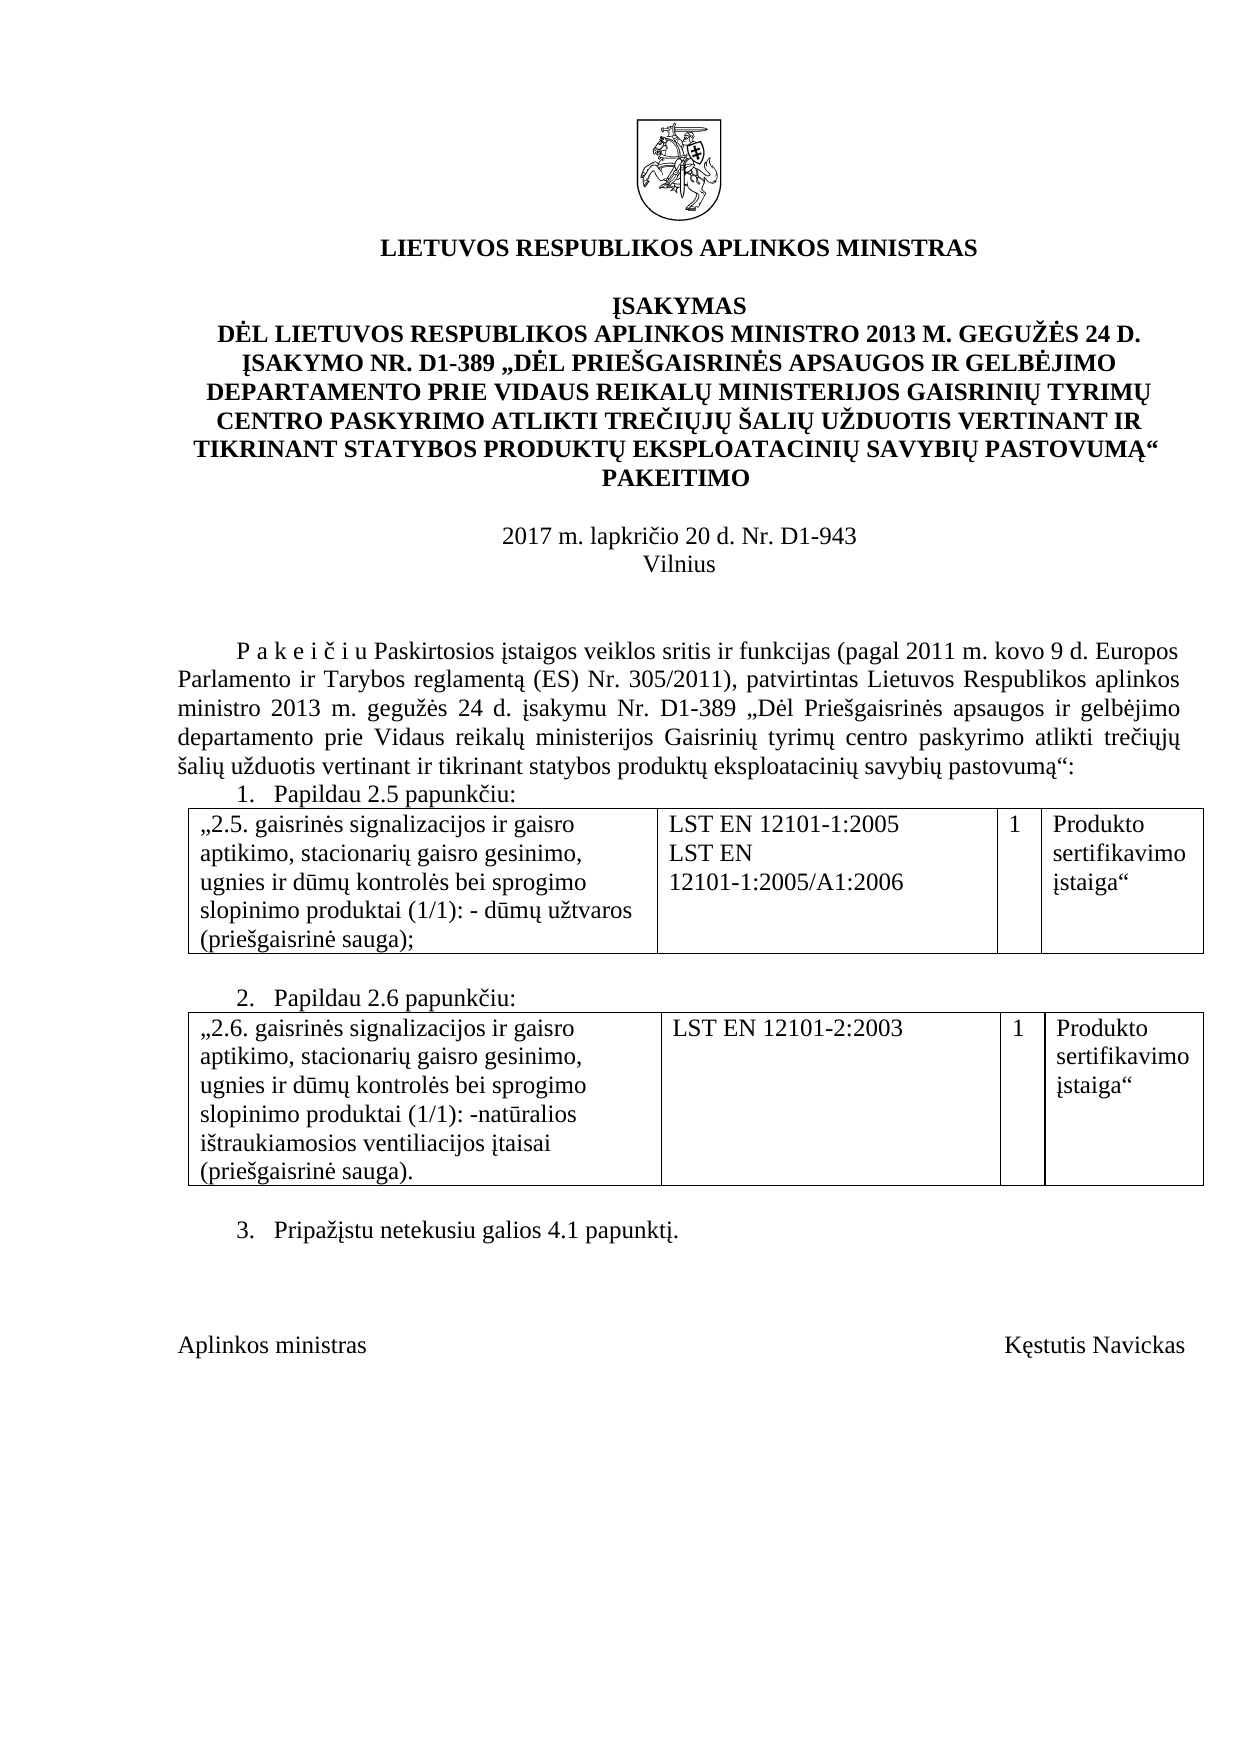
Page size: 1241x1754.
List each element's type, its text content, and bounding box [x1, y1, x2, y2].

text Aplinkos ministras Kęstutis Navickas [177, 1330, 1196, 1359]
table_header Produkto sertifikavimo įstaiga“ [1046, 1013, 1203, 1185]
text DĖL LIETUVOS RESPUBLIKOS APLINKOS MINISTRO 2013 M. GEGUŽĖS 24 D. ĮSAKYMO NR. D1-389 „DĖL PRIEŠGAISRINĖS APSAUGOS IR GELBĖJIMO DEPARTAMENTO PRIE VIDAUS REIKALŲ MINISTERIJOS GAISRINIŲ TYRIMŲ CENTRO PASKYRIMO ATLIKTI TREČIŲJŲ ŠALIŲ UŽDUOTIS VERTINANT IR TIKRINANT STATYBOS PRODUKTŲ EKSPLOATACINIŲ SAVYBIŲ PASTOVUMĄ“ [177, 319, 1181, 463]
text LIETUVOS RESPUBLIKOS APLINKOS MINISTRAS [177, 233, 1181, 262]
text 3. Pripažįstu netekusiu galios 4.1 papunktį. [236, 1215, 1181, 1244]
table_header LST EN 12101-2:2003 [662, 1013, 1000, 1185]
table_header 1 [1001, 1013, 1044, 1185]
text P a k e i č i u Paskirtosios įstaigos veiklos sritis ir funkcijas (pagal 2011 m. kovo 9 d. Europos Parlamento ir Tarybos reglamentą (ES) Nr. 305/2011), patvirtintas Lietuvos Respublikos aplinkos ministro 2013 m. gegužės 24 d. įsakymu Nr. D1-389 „Dėl Priešgaisrinės apsaugos ir gelbėjimo departamento prie Vidaus reikalų ministerijos Gaisrinių tyrimų centro paskyrimo atlikti trečiųjų šalių užduotis vertinant ir tikrinant statybos produktų eksploatacinių savybių pastovumą“: [177, 636, 1181, 779]
text 2. Papildau 2.6 papunkčiu: [236, 983, 1181, 1012]
table_header „2.5. gaisrinės signalizacijos ir gaisro aptikimo, stacionarių gaisro gesinimo, ugnies ir dūmų kontrolės bei sprogimo slopinimo produktai (1/1): - dūmų užtvaros (priešgaisrinė sauga); [189, 809, 657, 953]
text PAKEITIMO [177, 463, 1181, 492]
table_header 1 [998, 809, 1041, 953]
text ĮSAKYMAS [177, 291, 1181, 319]
table_header LST EN 12101-1:2005 LST EN 12101-1:2005/A1:2006 [658, 809, 997, 953]
text 1. Papildau 2.5 papunkčiu: [236, 779, 1181, 808]
text Vilnius [177, 549, 1181, 607]
table_header „2.6. gaisrinės signalizacijos ir gaisro aptikimo, stacionarių gaisro gesinimo, ugnies ir dūmų kontrolės bei sprogimo slopinimo produktai (1/1): -natūralios ištraukiamosios ventiliacijos įtaisai (priešgaisrinė sauga). [189, 1013, 661, 1185]
table_header Produkto sertifikavimo įstaiga“ [1042, 809, 1203, 953]
text 2017 m. lapkričio 20 d. Nr. D1-943 [118, 521, 1181, 549]
